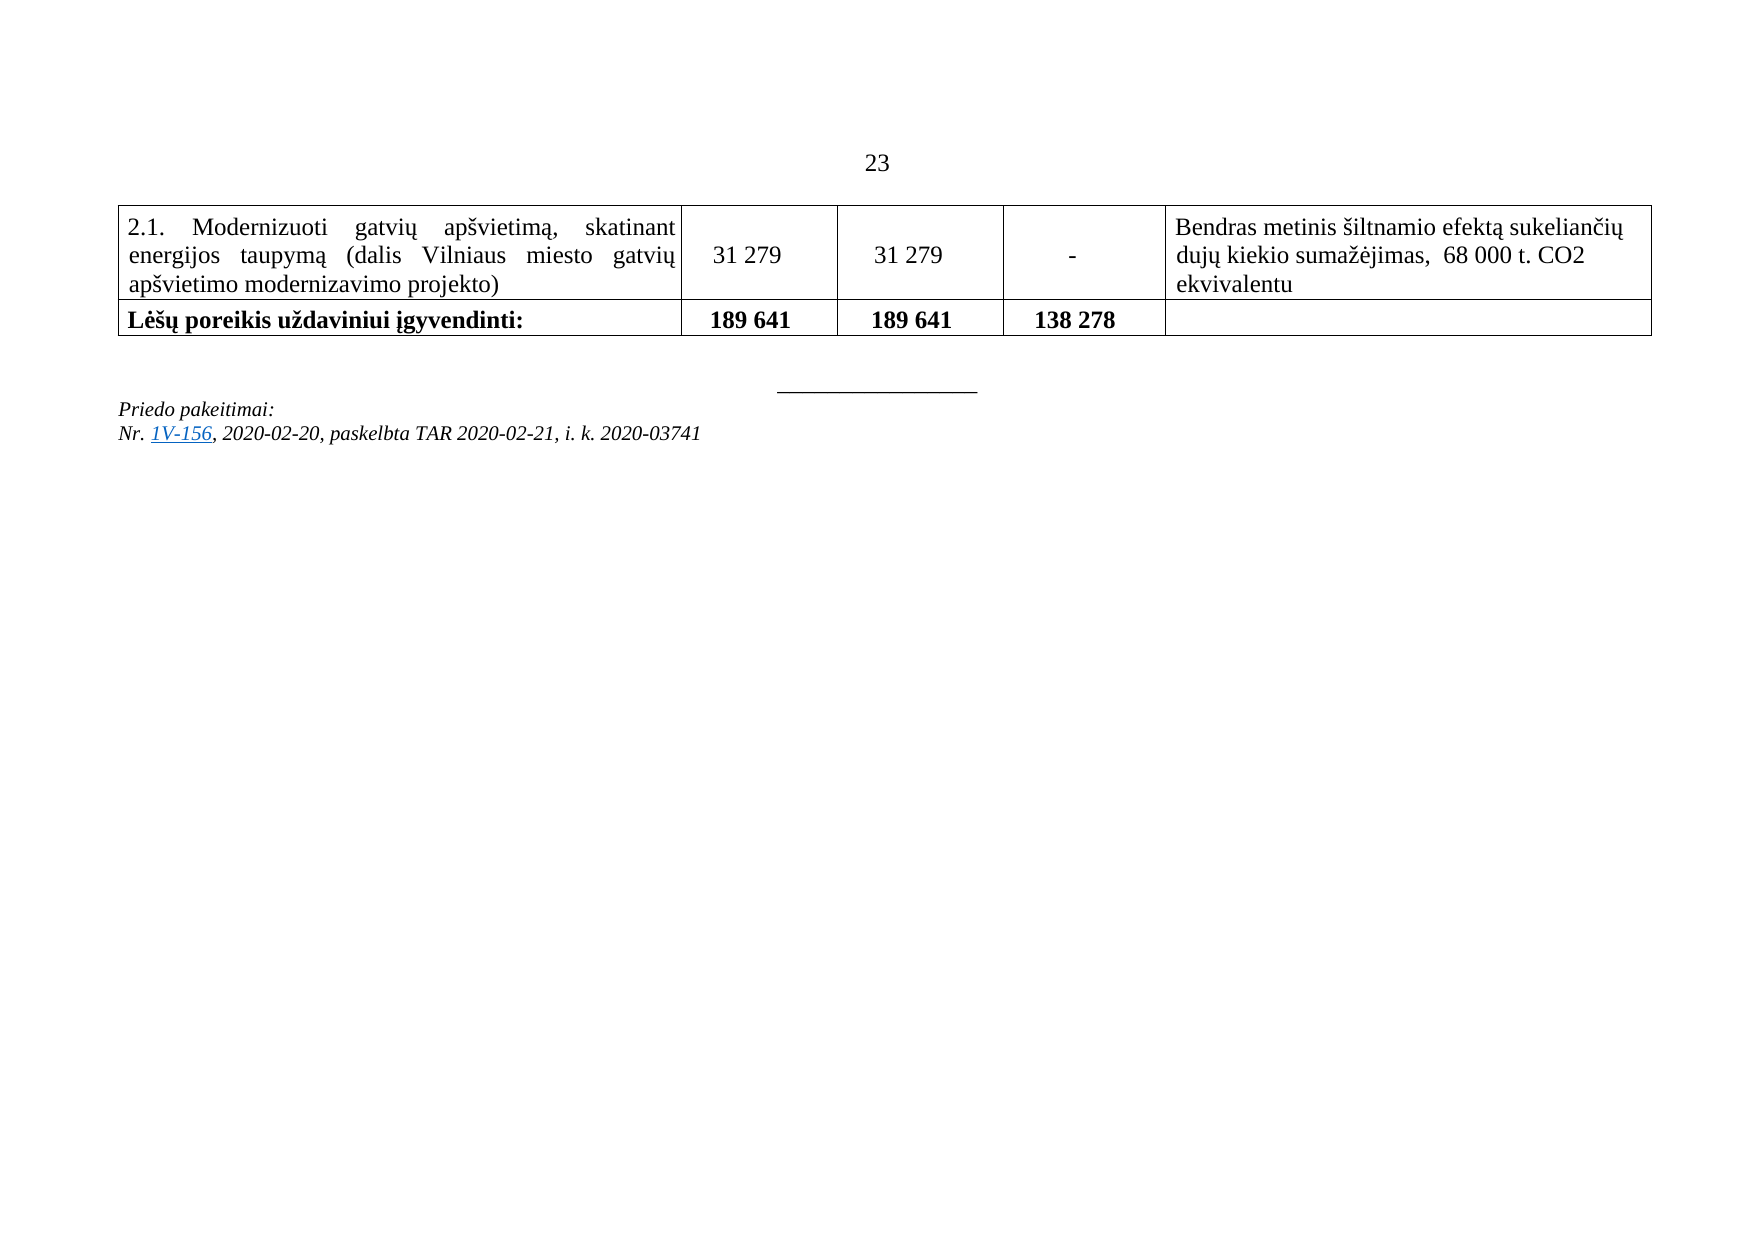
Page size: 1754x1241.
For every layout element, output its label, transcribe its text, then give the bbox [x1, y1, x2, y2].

text Priedo pakeitimai: [118, 397, 1636, 421]
table_cell 138 278 [1004, 300, 1165, 335]
table_cell 2.1. Modernizuoti gatvių apšvietimą, skatinant energijos taupymą (dalis Vilniaus miesto gatvių apšvietimo modernizavimo projekto) [119, 206, 681, 299]
table_cell Bendras metinis šiltnamio efektą sukeliančių dujų kiekio sumažėjimas, 68 000 t. CO2 ekvivalentu [1166, 206, 1651, 299]
text ________________ [118, 367, 1636, 395]
table_cell [1166, 300, 1651, 335]
text Nr. 1V-156, 2020-02-20, paskelbta TAR 2020-02-21, i. k. 2020-03741 [118, 421, 1636, 445]
table_cell 31 279 [682, 206, 837, 299]
table_cell 189 641 [838, 300, 1003, 335]
table_cell 31 279 [838, 206, 1003, 299]
table_cell 189 641 [682, 300, 837, 335]
table_cell - [1004, 206, 1165, 299]
table_cell Lėšų poreikis uždaviniui įgyvendinti: [119, 300, 681, 335]
